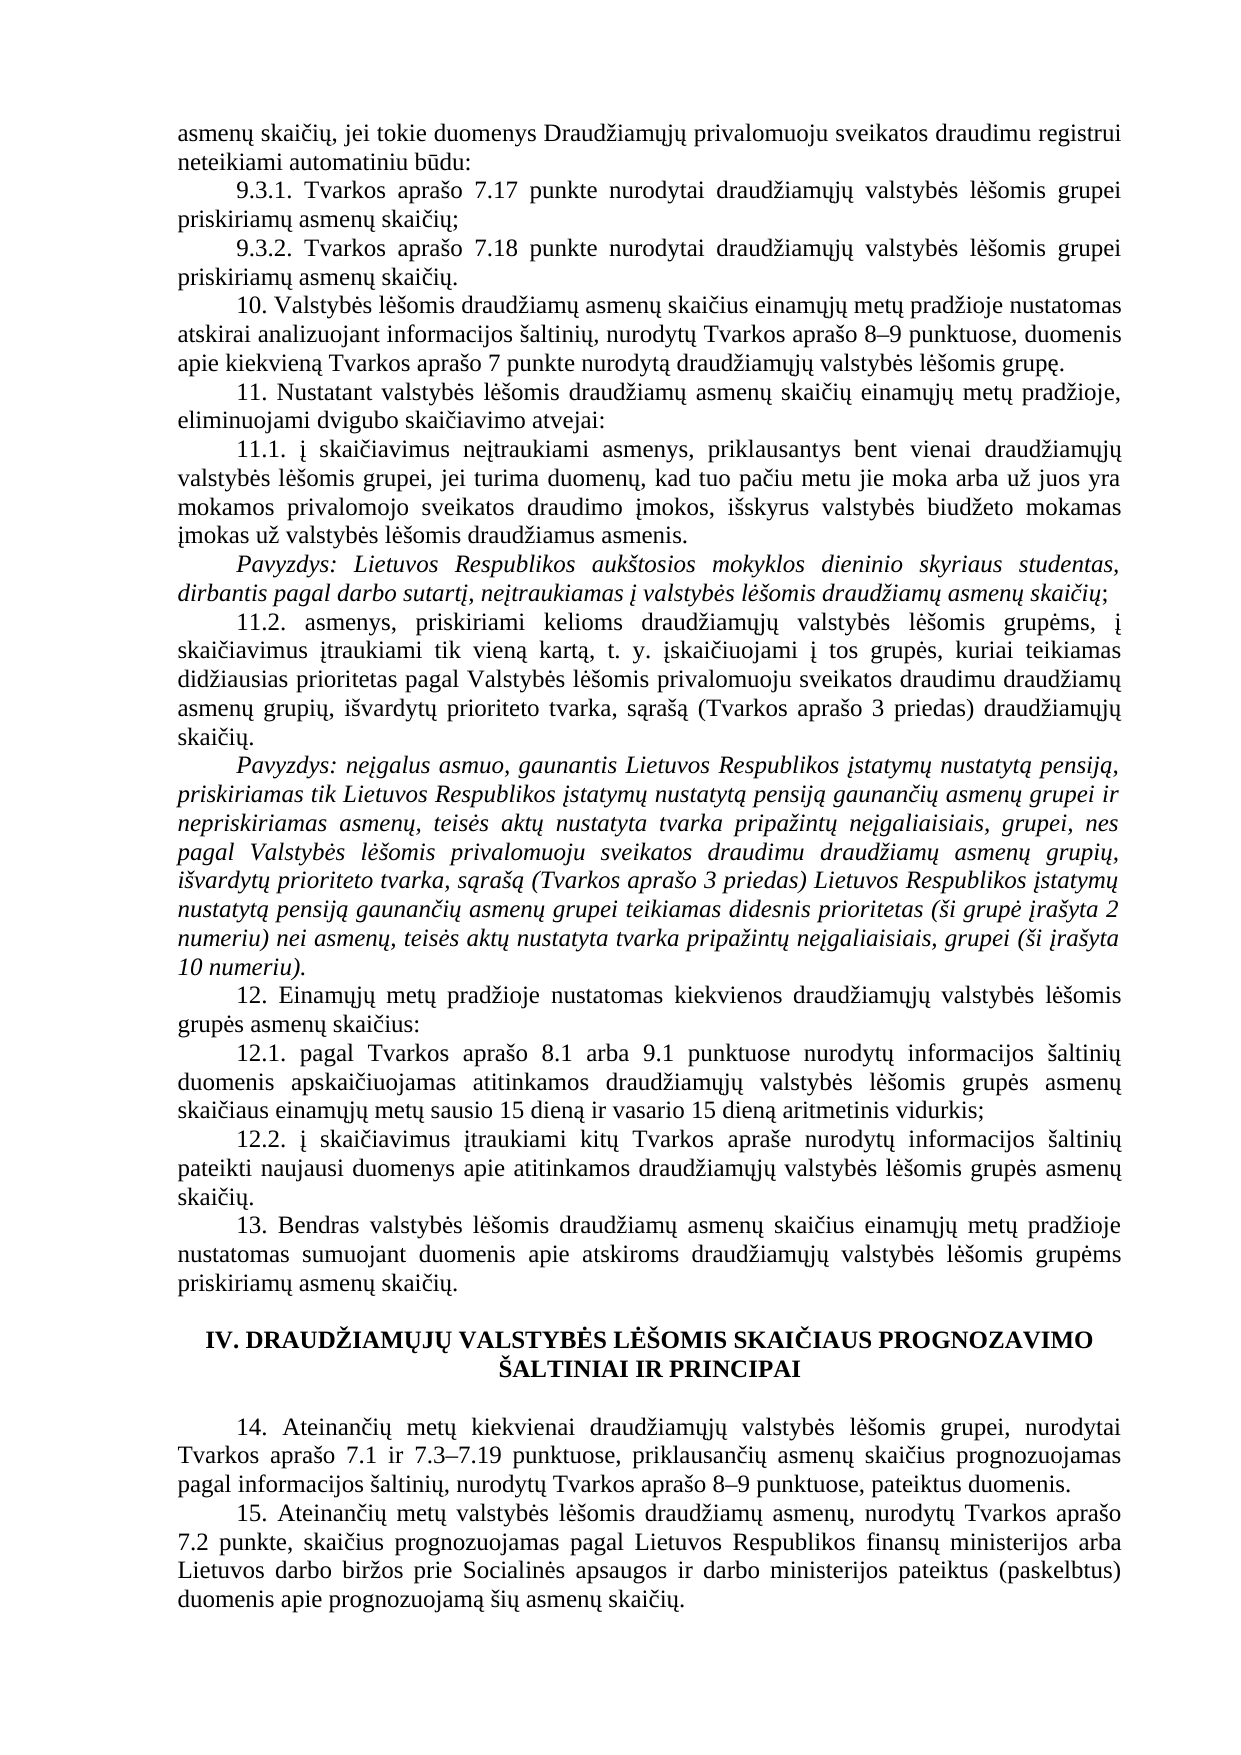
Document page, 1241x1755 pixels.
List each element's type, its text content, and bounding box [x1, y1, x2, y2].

text 11.2. asmenys, priskiriami kelioms draudžiamųjų valstybės lėšomis grupėms, į skaičiavimus įtraukiami tik vieną kartą, t. y. įskaičiuojami į tos grupės, kuriai teikiamas didžiausias prioritetas pagal Valstybės lėšomis privalomuoju sveikatos draudimu draudžiamų asmenų grupių, išvardytų prioriteto tvarka, sąrašą (Tvarkos aprašo 3 priedas) draudžiamųjų skaičių. [177, 607, 1122, 751]
text 12. Einamųjų metų pradžioje nustatomas kiekvienos draudžiamųjų valstybės lėšomis grupės asmenų skaičius: [177, 981, 1122, 1038]
text 9.3.1. Tvarkos aprašo 7.17 punkte nurodytai draudžiamųjų valstybės lėšomis grupei priskiriamų asmenų skaičių; [177, 176, 1122, 233]
text 9.3.2. Tvarkos aprašo 7.18 punkte nurodytai draudžiamųjų valstybės lėšomis grupei priskiriamų asmenų skaičių. [177, 233, 1122, 291]
text 14. Ateinančių metų kiekvienai draudžiamųjų valstybės lėšomis grupei, nurodytai Tvarkos aprašo 7.1 ir 7.3–7.19 punktuose, priklausančių asmenų skaičius prognozuojamas pagal informacijos šaltinių, nurodytų Tvarkos aprašo 8–9 punktuose, pateiktus duomenis. [177, 1412, 1122, 1498]
text Pavyzdys: neįgalus asmuo, gaunantis Lietuvos Respublikos įstatymų nustatytą pensiją, priskiriamas tik Lietuvos Respublikos įstatymų nustatytą pensiją gaunančių asmenų grupei ir nepriskiriamas asmenų, teisės aktų nustatyta tvarka pripažintų neįgaliaisiais, grupei, nes pagal Valstybės lėšomis privalomuoju sveikatos draudimu draudžiamų asmenų grupių, išvardytų prioriteto tvarka, sąrašą (Tvarkos aprašo 3 priedas) Lietuvos Respublikos įstatymų nustatytą pensiją gaunančių asmenų grupei teikiamas didesnis prioritetas (ši grupė įrašyta 2 numeriu) nei asmenų, teisės aktų nustatyta tvarka pripažintų neįgaliaisiais, grupei (ši įrašyta 10 numeriu). [177, 751, 1122, 981]
text 12.1. pagal Tvarkos aprašo 8.1 arba 9.1 punktuose nurodytų informacijos šaltinių duomenis apskaičiuojamas atitinkamos draudžiamųjų valstybės lėšomis grupės asmenų skaičiaus einamųjų metų sausio 15 dieną ir vasario 15 dieną aritmetinis vidurkis; [177, 1038, 1122, 1124]
text 11. Nustatant valstybės lėšomis draudžiamų asmenų skaičių einamųjų metų pradžioje, eliminuojami dvigubo skaičiavimo atvejai: [177, 377, 1122, 434]
text asmenų skaičių, jei tokie duomenys Draudžiamųjų privalomuoju sveikatos draudimu registrui neteikiami automatiniu būdu: [177, 118, 1122, 176]
text 13. Bendras valstybės lėšomis draudžiamų asmenų skaičius einamųjų metų pradžioje nustatomas sumuojant duomenis apie atskiroms draudžiamųjų valstybės lėšomis grupėms priskiriamų asmenų skaičių. [177, 1211, 1122, 1297]
text 10. Valstybės lėšomis draudžiamų asmenų skaičius einamųjų metų pradžioje nustatomas atskirai analizuojant informacijos šaltinių, nurodytų Tvarkos aprašo 8–9 punktuose, duomenis apie kiekvieną Tvarkos aprašo 7 punkte nurodytą draudžiamųjų valstybės lėšomis grupę. [177, 291, 1122, 377]
text Pavyzdys: Lietuvos Respublikos aukštosios mokyklos dieninio skyriaus studentas, dirbantis pagal darbo sutartį, neįtraukiamas į valstybės lėšomis draudžiamų asmenų skaičių; [177, 549, 1122, 607]
text 11.1. į skaičiavimus neįtraukiami asmenys, priklausantys bent vienai draudžiamųjų valstybės lėšomis grupei, jei turima duomenų, kad tuo pačiu metu jie moka arba už juos yra mokamos privalomojo sveikatos draudimo įmokos, išskyrus valstybės biudžeto mokamas įmokas už valstybės lėšomis draudžiamus asmenis. [177, 434, 1122, 549]
text 15. Ateinančių metų valstybės lėšomis draudžiamų asmenų, nurodytų Tvarkos aprašo 7.2 punkte, skaičius prognozuojamas pagal Lietuvos Respublikos finansų ministerijos arba Lietuvos darbo biržos prie Socialinės apsaugos ir darbo ministerijos pateiktus (paskelbtus) duomenis apie prognozuojamą šių asmenų skaičių. [177, 1498, 1122, 1613]
text 12.2. į skaičiavimus įtraukiami kitų Tvarkos apraše nurodytų informacijos šaltinių pateikti naujausi duomenys apie atitinkamos draudžiamųjų valstybės lėšomis grupės asmenų skaičių. [177, 1124, 1122, 1211]
text IV. DRAUDŽIAMŲJŲ VALSTYBĖS LĖŠOMIS SKAIČIAUS PROGNOZAVIMO ŠALTINIAI IR PRINCIPAI [177, 1326, 1122, 1383]
